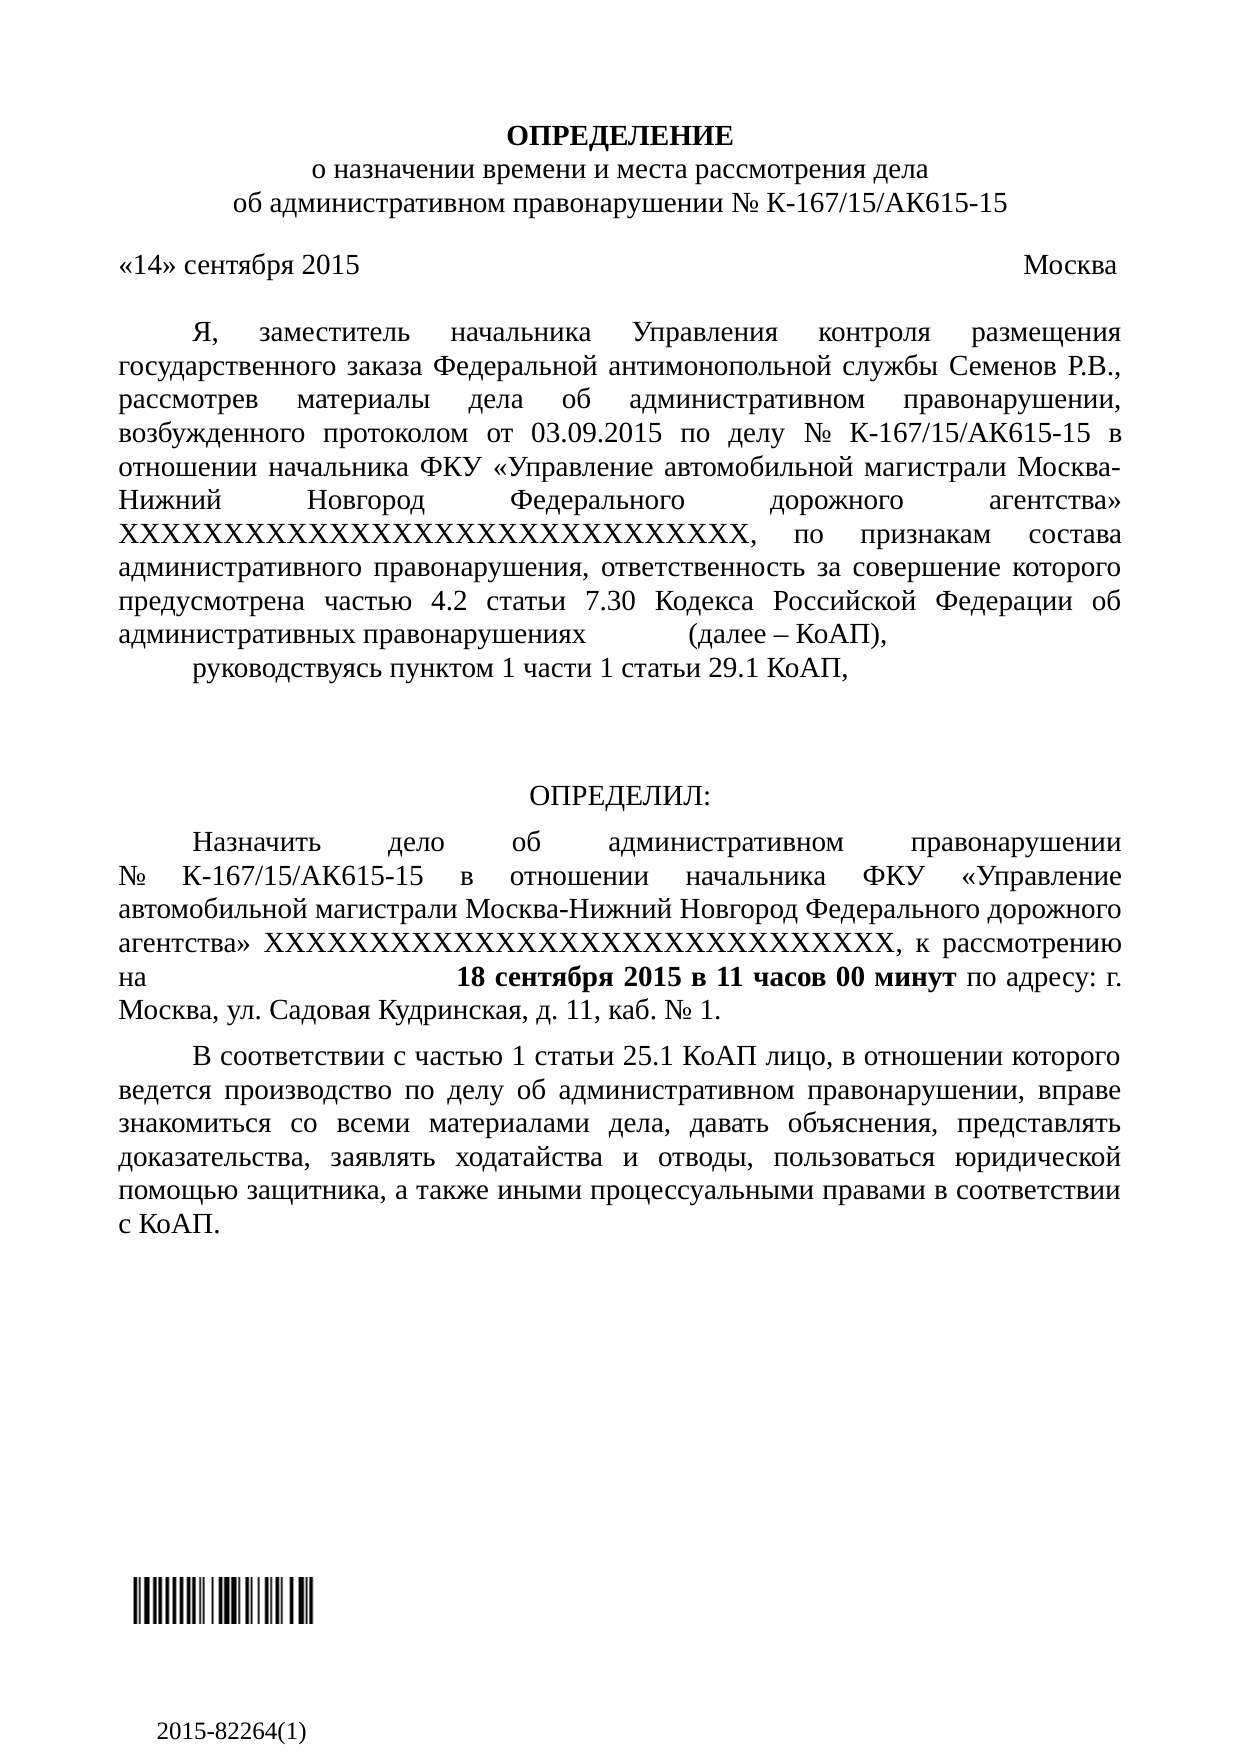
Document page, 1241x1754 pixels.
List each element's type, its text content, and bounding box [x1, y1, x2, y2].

text Назначить дело об административном правонарушении № К-167/15/АК615-15 в отношении начальника ФКУ «Управление автомобильной магистрали Москва-Нижний Новгород Федерального дорожного агентства» XXXXXXXXXXXXXXXXXXXXXXXXXXXXXX, к рассмотрению на 18 сентября 2015 в 11 часов 00 минут по адресу: г. Москва, ул. Садовая Кудринская, д. 11, каб. № 1. [118, 824, 1122, 1026]
text ОПРЕДЕЛИЛ: [118, 778, 1122, 812]
text Я, заместитель начальника Управления контроля размещения государственного заказа Федеральной антимонопольной службы Семенов Р.В., рассмотрев материалы дела об административном правонарушении, возбужденного протоколом от 03.09.2015 по делу № К-167/15/АК615-15 в отношении начальника ФКУ «Управление автомобильной магистрали Москва-Нижний Новгород Федерального дорожного агентства» XXXXXXXXXXXXXXXXXXXXXXXXXXXXXX, по признакам состава административного правонарушения, ответственность за совершение которого предусмотрена частью 4.2 статьи 7.30 Кодекса Российской Федерации об административных правонарушениях (далее – КоАП), [118, 314, 1122, 650]
text «14» сентября 2015 Москва [118, 247, 1122, 281]
subtitle ОПРЕДЕЛЕНИЕ [118, 118, 1122, 152]
text руководствуясь пунктом 1 части 1 статьи 29.1 КоАП, [118, 650, 1122, 683]
text В соответствии с частью 1 статьи 25.1 КоАП лицо, в отношении которого ведется производство по делу об административном правонарушении, вправе знакомиться со всеми материалами дела, давать объяснения, представлять доказательства, заявлять ходатайства и отводы, пользоваться юридической помощью защитника, а также иными процессуальными правами в соответствии с КоАП. [118, 1038, 1122, 1239]
picture [118, 1577, 331, 1624]
text об административном правонарушении № К-167/15/АК615-15 [118, 185, 1122, 219]
text о назначении времени и места рассмотрения дела [118, 152, 1122, 185]
